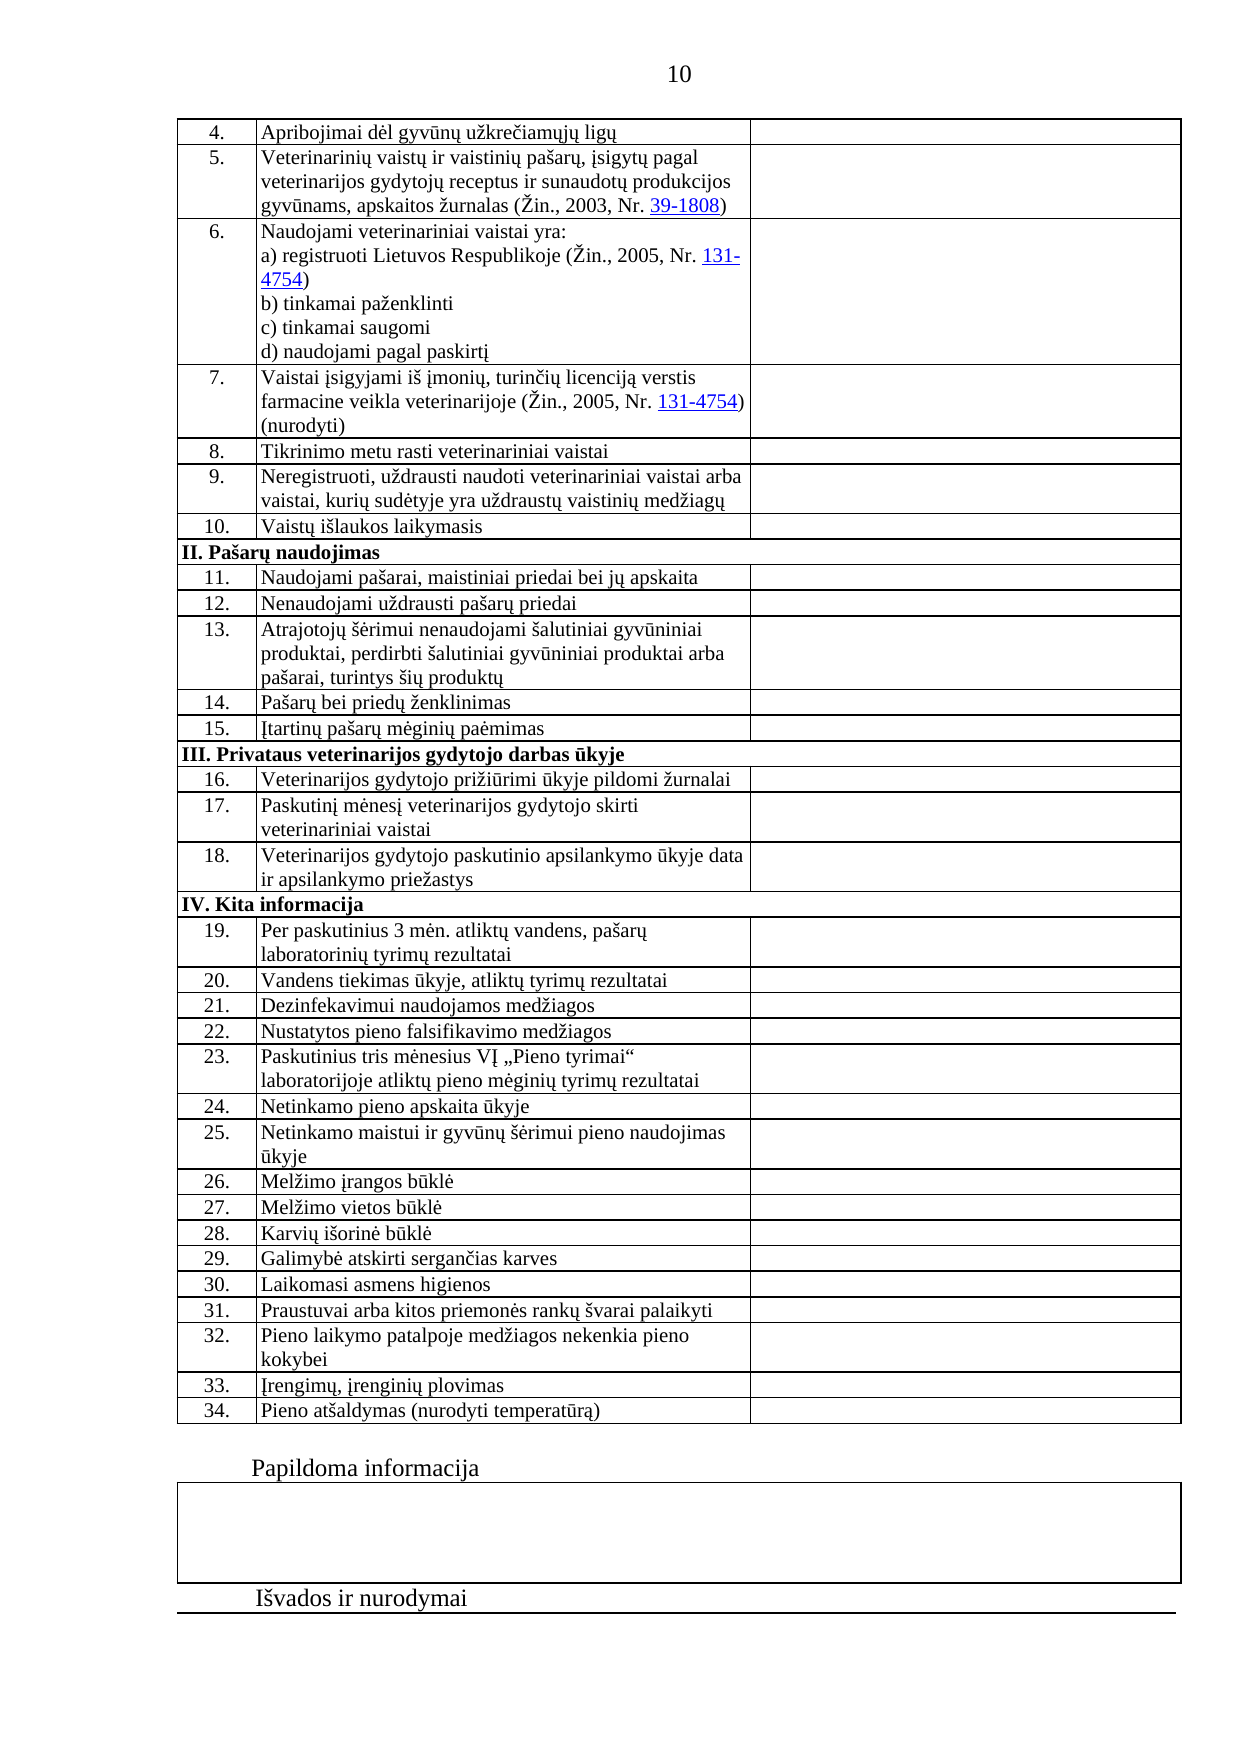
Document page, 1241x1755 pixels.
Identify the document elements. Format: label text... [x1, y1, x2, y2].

table_cell 9. [178, 465, 256, 512]
table_cell [751, 843, 1180, 891]
table_cell 10. [252, 514, 256, 538]
table_cell 23. [178, 1045, 256, 1092]
table_cell [751, 968, 755, 992]
table_cell 20. [252, 968, 256, 992]
table_cell [751, 1298, 755, 1322]
table_cell 8. [252, 439, 256, 463]
text Papildoma informacija [177, 1453, 1181, 1482]
table_cell 5. [178, 145, 256, 217]
table_cell 14. [252, 690, 256, 714]
table_cell 25. [178, 1120, 256, 1168]
table_cell 4. [252, 120, 256, 144]
table_cell [751, 219, 1180, 363]
table_cell [751, 1170, 755, 1193]
table_cell [751, 767, 755, 791]
table_cell [751, 1373, 755, 1397]
table_cell 15. [252, 716, 256, 740]
table_cell 34. [252, 1398, 256, 1422]
table_cell [751, 690, 755, 714]
table_header [178, 1483, 1180, 1582]
table_cell [751, 120, 755, 144]
table_cell [751, 145, 1180, 217]
table_cell 21. [252, 993, 256, 1017]
table_cell [751, 993, 755, 1017]
table_cell [751, 1323, 1180, 1371]
table_cell 27. [252, 1195, 256, 1219]
table_cell [751, 465, 1180, 512]
table_cell [751, 716, 755, 740]
table_cell 33. [252, 1373, 256, 1397]
table_cell [751, 514, 755, 538]
table_cell 16. [252, 767, 256, 791]
table_cell 18. [178, 843, 256, 891]
table_cell [751, 1398, 755, 1422]
table_cell 28. [252, 1221, 256, 1245]
table_cell 6. [178, 219, 256, 363]
table_cell 26. [252, 1170, 256, 1193]
table_cell 7. [178, 365, 256, 437]
table_cell [751, 617, 1180, 689]
table_cell [751, 1221, 755, 1245]
table_cell [751, 439, 755, 463]
table_cell 29. [252, 1246, 256, 1270]
table_cell 32. [178, 1323, 256, 1371]
table_cell [751, 1045, 1180, 1092]
table_cell 11. [252, 565, 256, 589]
table_cell 19. [178, 918, 256, 966]
table_cell [751, 1094, 755, 1118]
table_cell 31. [252, 1298, 256, 1322]
table_cell 30. [252, 1272, 256, 1296]
table_cell [751, 1246, 755, 1270]
table_cell 17. [178, 793, 256, 841]
table_cell [751, 1272, 755, 1296]
table_cell 24. [252, 1094, 256, 1118]
table_cell 13. [178, 617, 256, 689]
table_cell [751, 591, 755, 615]
table_cell [751, 1120, 1180, 1168]
table_cell 12. [252, 591, 256, 615]
table_cell [751, 793, 1180, 841]
table_cell [751, 918, 1180, 966]
table_cell [751, 565, 755, 589]
table_cell [751, 1019, 755, 1043]
table_cell 22. [252, 1019, 256, 1043]
table_cell [751, 365, 1180, 437]
table_cell [751, 1195, 755, 1219]
